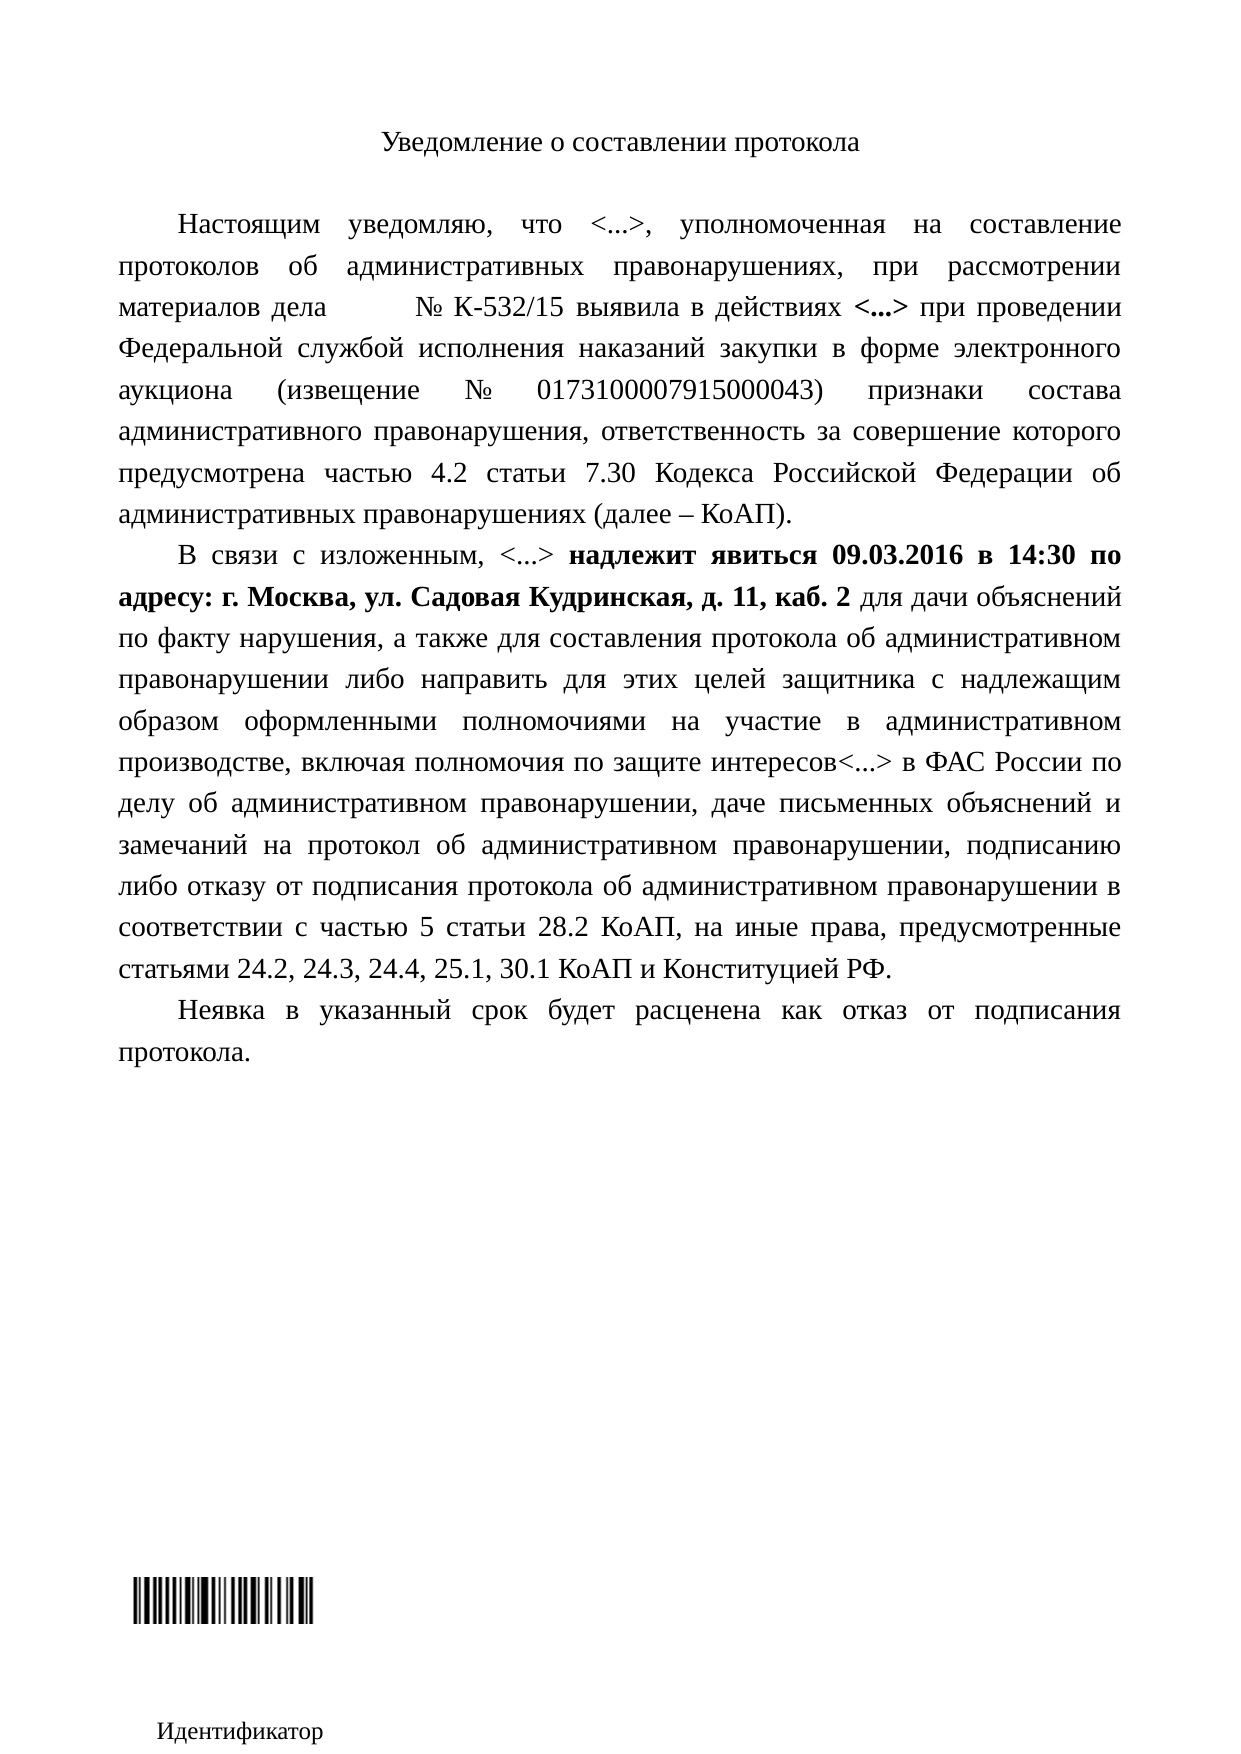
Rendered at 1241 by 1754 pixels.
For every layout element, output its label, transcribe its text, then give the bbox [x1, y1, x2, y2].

text Настоящим уведомляю, что <...>, уполномоченная на составление протоколов об административных правонарушениях, при рассмотрении материалов дела № К-532/15 выявила в действиях <...> при проведении Федеральной службой исполнения наказаний закупки в форме электронного аукциона (извещение № 0173100007915000043) признаки состава административного правонарушения, ответственность за совершение которого предусмотрена частью 4.2 статьи 7.30 Кодекса Российской Федерации об административных правонарушениях (далее – КоАП). [118, 201, 1122, 532]
text Неявка в указанный срок будет расценена как отказ от подписания протокола. [118, 987, 1122, 1069]
text В связи с изложенным, <...> надлежит явиться 09.03.2016 в 14:30 по адресу: г. Москва, ул. Садовая Кудринская, д. 11, каб. 2 для дачи объяснений по факту нарушения, а также для составления протокола об административном правонарушении либо направить для этих целей защитника с надлежащим образом оформленными полномочиями на участие в административном производстве, включая полномочия по защите интересов<...> в ФАС России по делу об административном правонарушении, даче письменных объяснений и замечаний на протокол об административном правонарушении, подписанию либо отказу от подписания протокола об административном правонарушении в соответствии с частью 5 статьи 28.2 КоАП, на иные права, предусмотренные статьями 24.2, 24.3, 24.4, 25.1, 30.1 КоАП и Конституцией РФ. [118, 532, 1122, 987]
picture [118, 1577, 331, 1624]
text Уведомление о составлении протокола [118, 118, 1122, 159]
